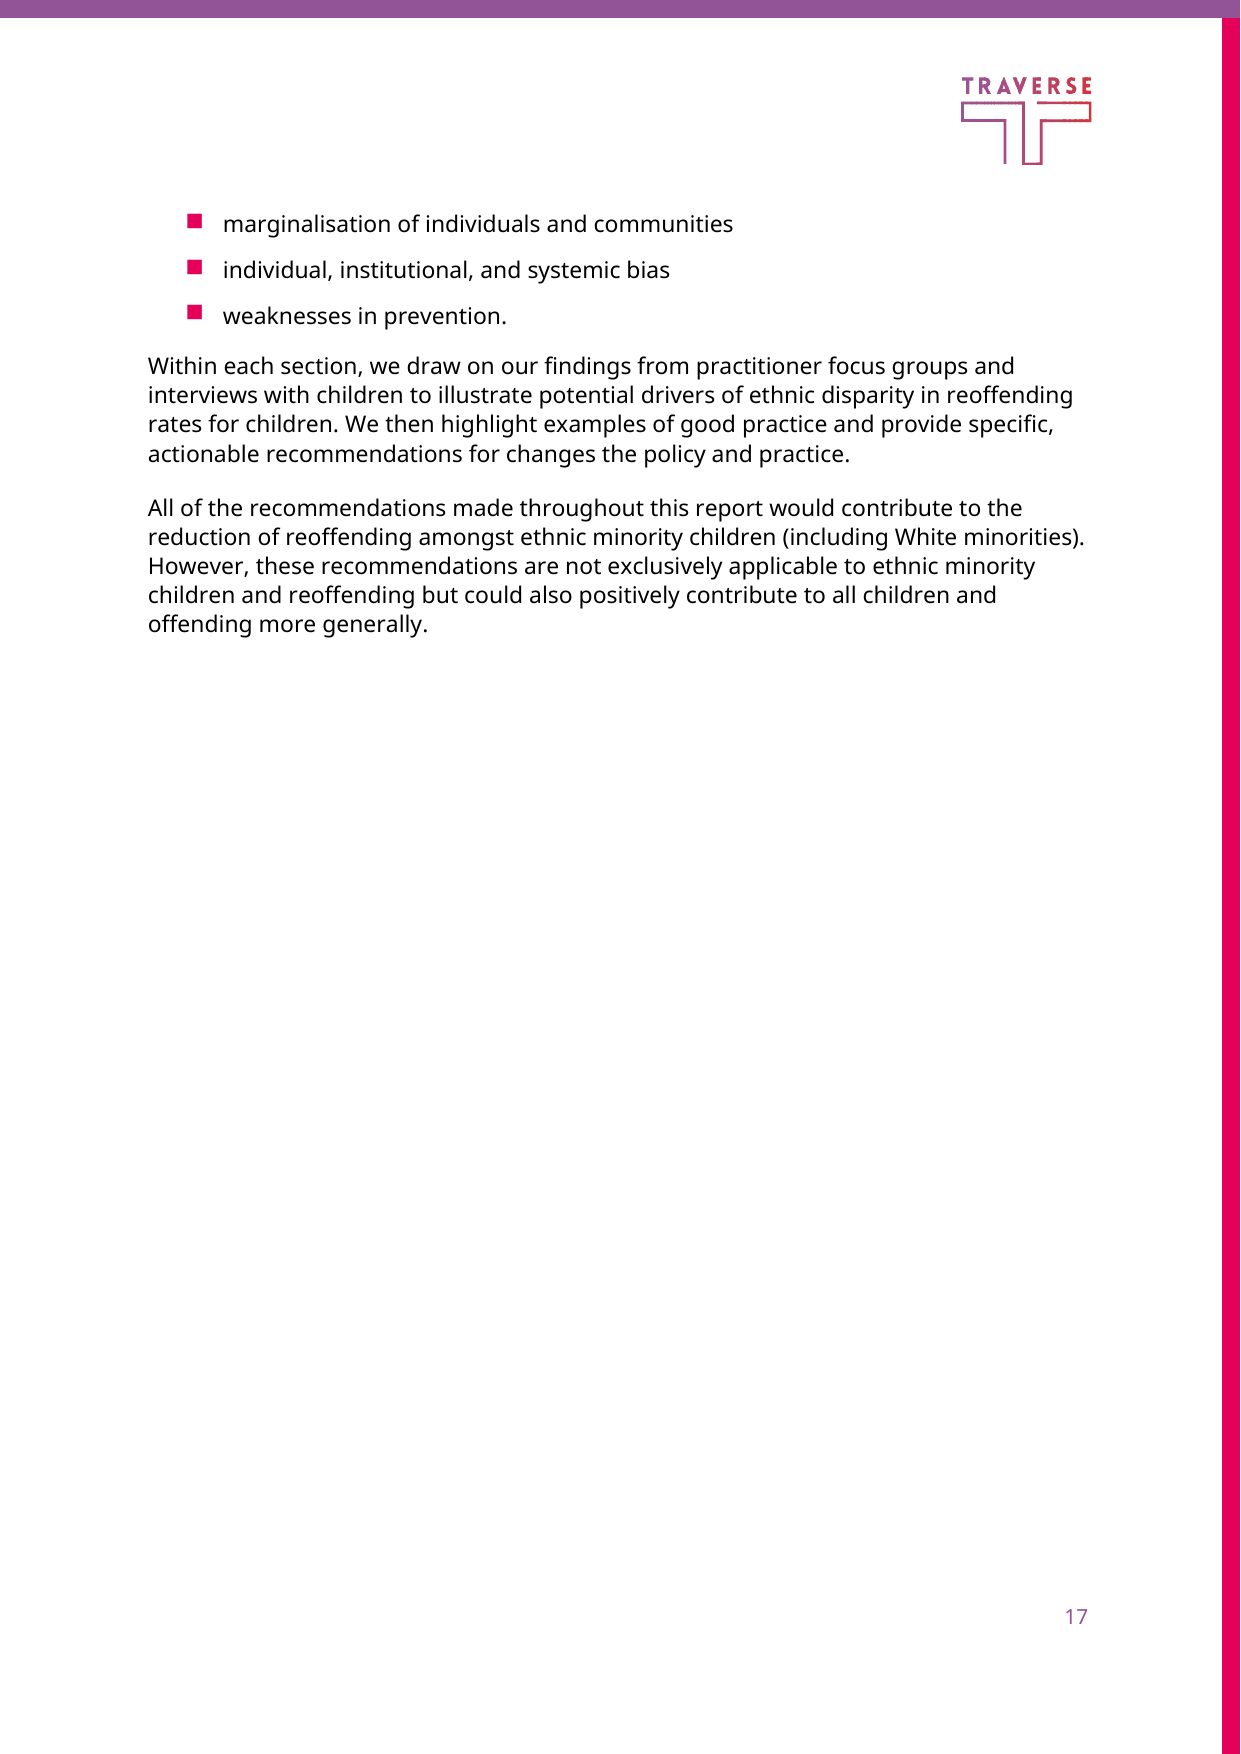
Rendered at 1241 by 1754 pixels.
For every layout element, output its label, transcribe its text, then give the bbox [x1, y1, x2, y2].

list weaknesses in prevention. [185, 298, 1092, 328]
text All of the recommendations made throughout this report would contribute to the reduction of reoffending amongst ethnic minority children (including White minorities). However, these recommendations are not exclusively applicable to ethnic minority children and reoffending but could also positively contribute to all children and offending more generally. [148, 490, 1092, 636]
list marginalisation of individuals and communities [185, 207, 1092, 236]
list individual, institutional, and systemic bias [185, 253, 1092, 282]
text Within each section, we draw on our findings from practitioner focus groups and interviews with children to illustrate potential drivers of ethnic disparity in reoffending rates for children. We then highlight examples of good practice and provide specific, actionable recommendations for changes the policy and practice. [148, 348, 1092, 465]
